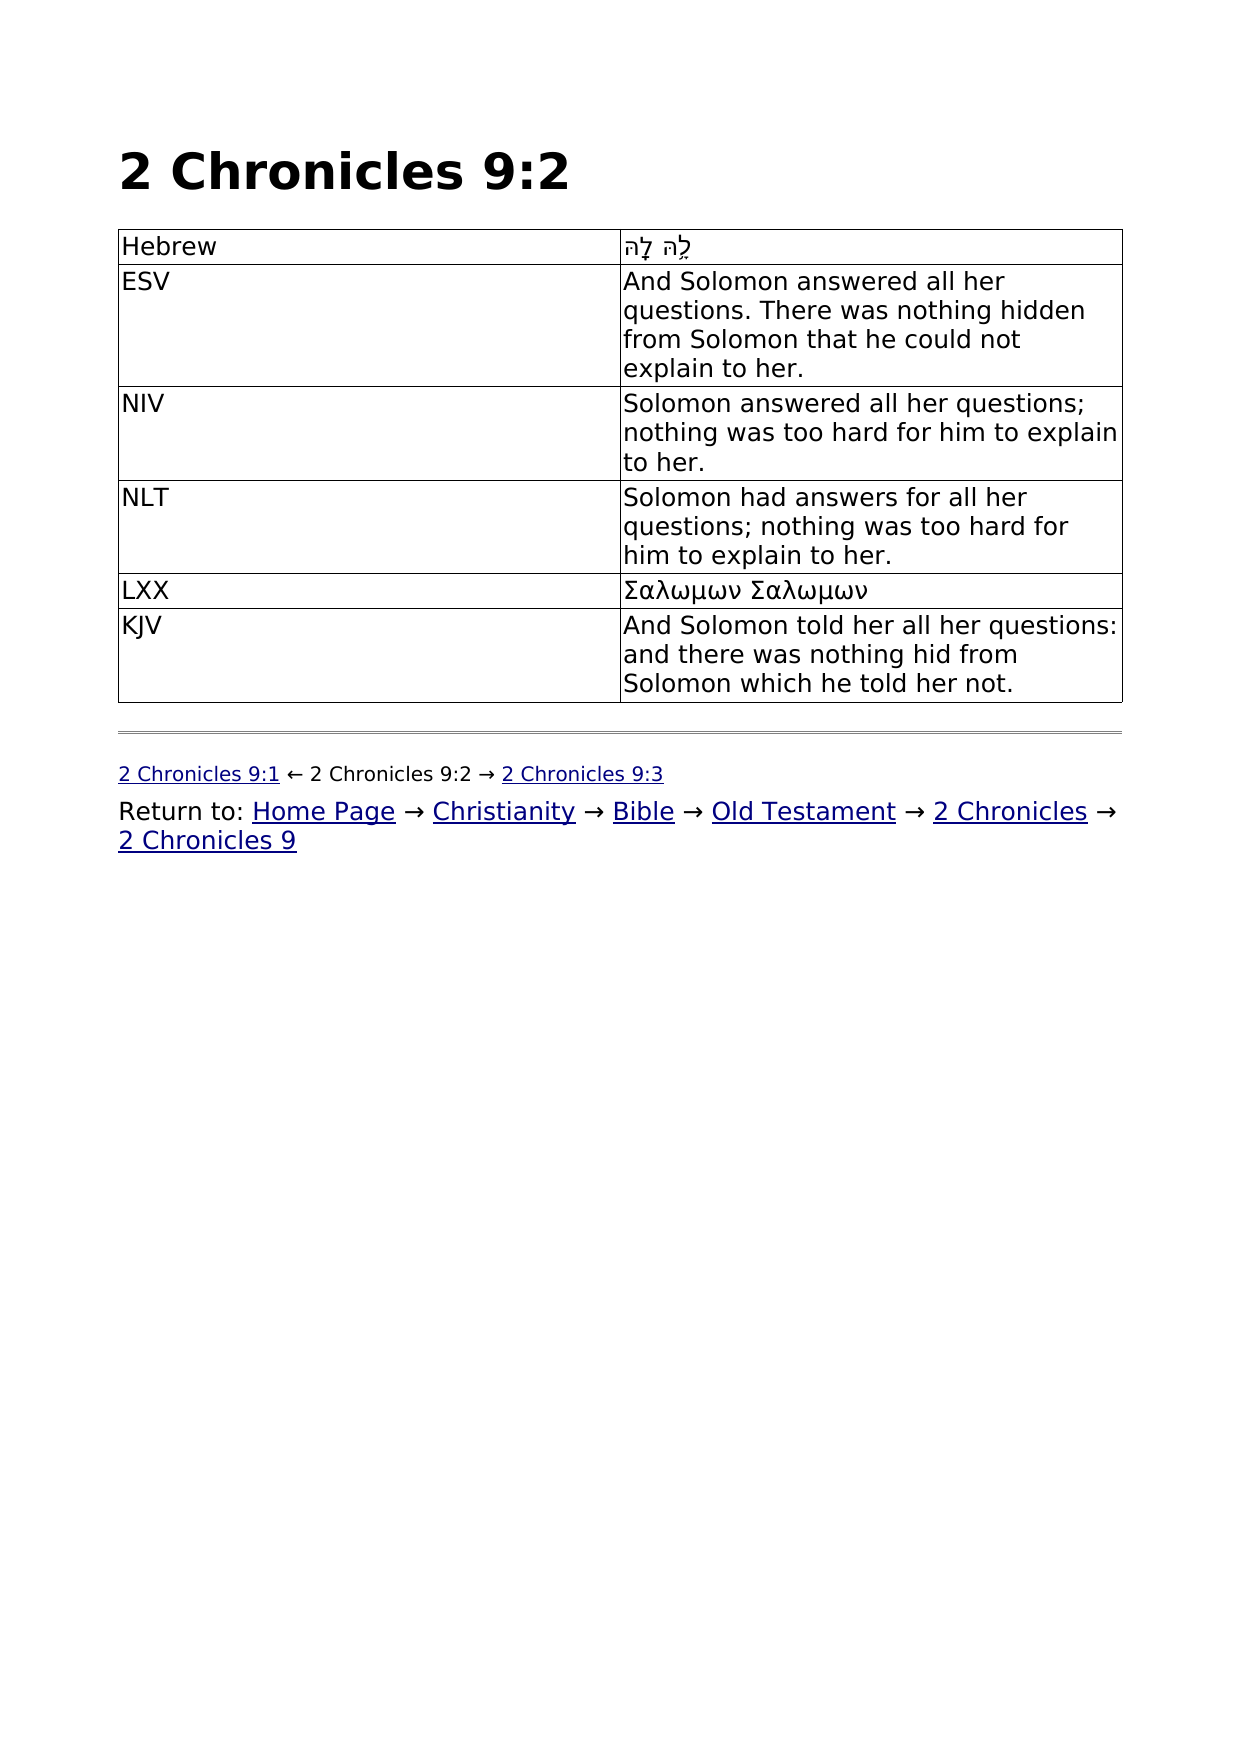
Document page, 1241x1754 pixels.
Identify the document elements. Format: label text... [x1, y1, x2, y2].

text 2 Chronicles 9:1 ← 2 Chronicles 9:2 → 2 Chronicles 9:3 [118, 763, 1122, 797]
table_cell Σαλωμων Σαλωμων [621, 574, 1122, 608]
table_cell NLT [119, 481, 620, 573]
table_cell ESV [119, 265, 620, 386]
table_cell And Solomon told her all her questions: and there was nothing hid from Solomon which he told her not. [621, 609, 1122, 702]
table_cell NIV [119, 387, 620, 480]
table_cell LXX [119, 574, 620, 608]
table_header Hebrew [119, 230, 620, 264]
table_cell Solomon answered all her questions; nothing was too hard for him to explain to her. [621, 387, 1122, 480]
text Return to: Home Page → Christianity → Bible → Old Testament → 2 Chronicles → 2 Chronicles 9 [118, 797, 1122, 855]
subtitle 2 Chronicles 9:2 [118, 143, 1122, 201]
table_cell KJV [119, 609, 620, 702]
table_cell And Solomon answered all her questions. There was nothing hidden from Solomon that he could not explain to her. [621, 265, 1122, 386]
table_header לָ֥הּ לָֽהּ [621, 230, 1122, 264]
table_cell Solomon had answers for all her questions; nothing was too hard for him to explain to her. [621, 481, 1122, 573]
